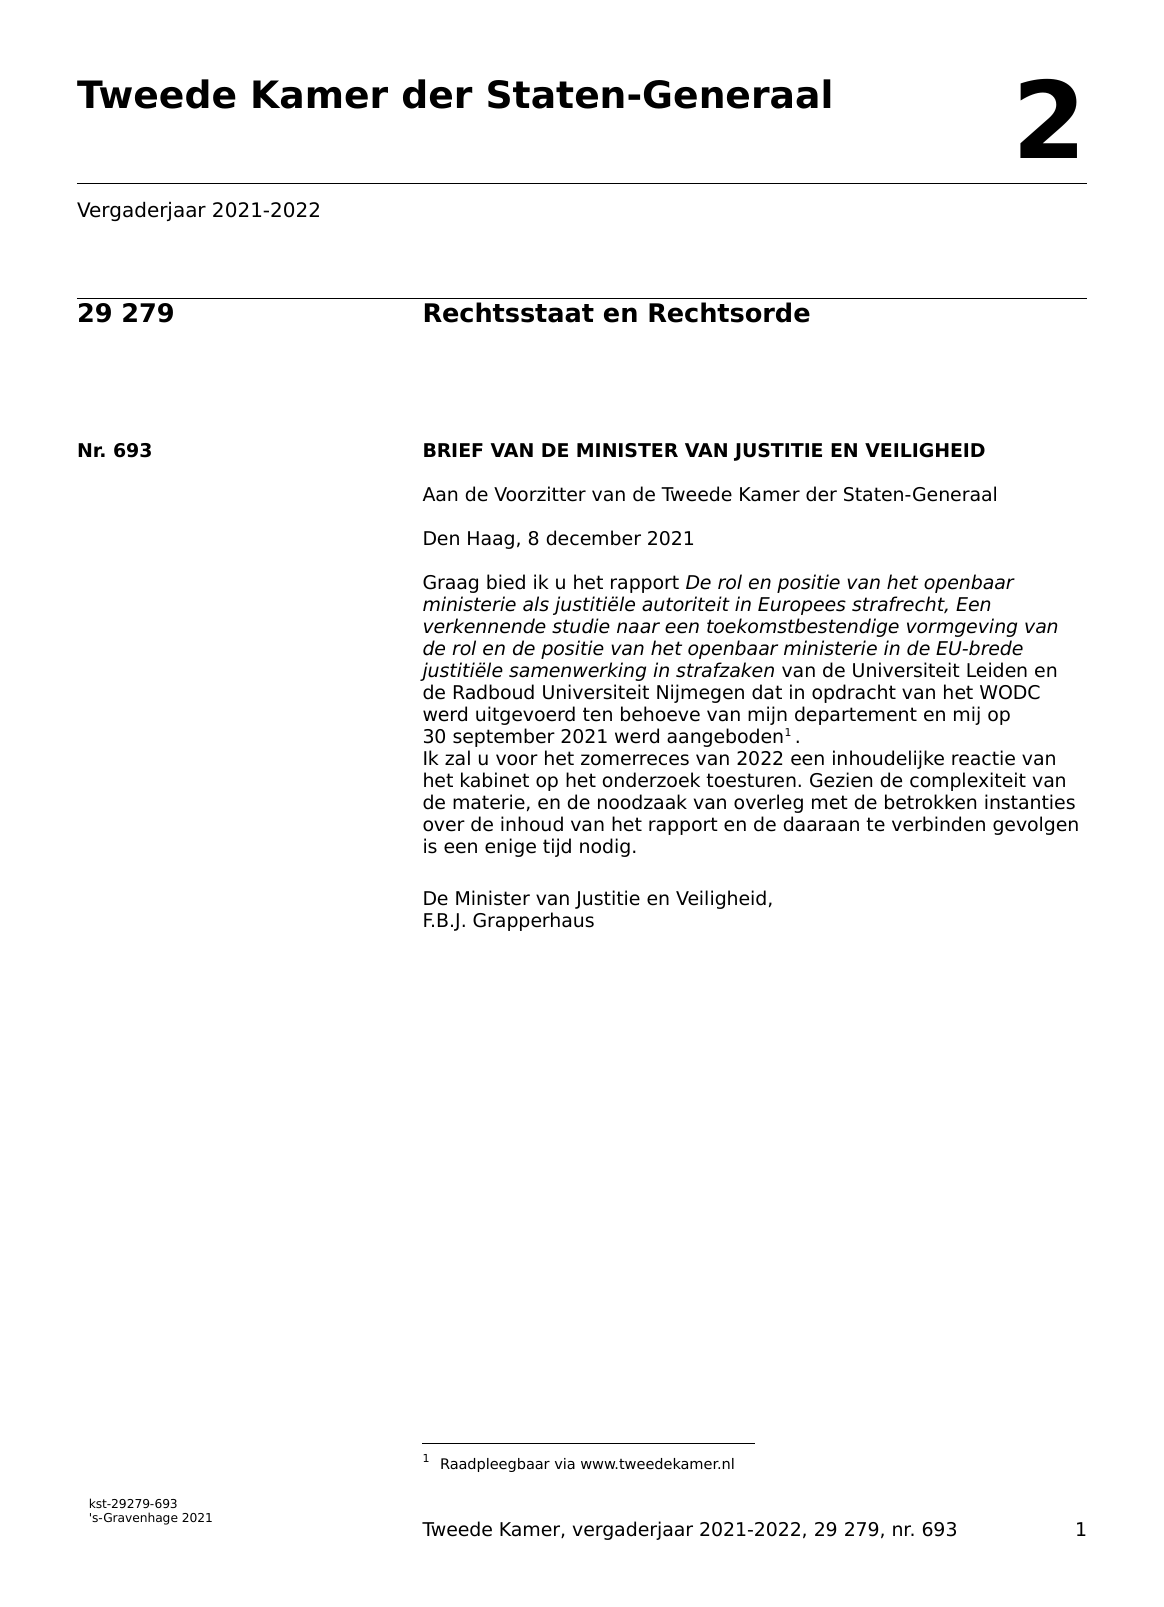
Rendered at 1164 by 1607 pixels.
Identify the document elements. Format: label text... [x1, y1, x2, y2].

subtitle Nr. 693 BRIEF VAN DE MINISTER VAN JUSTITIE EN VEILIGHEID [77, 440, 1087, 462]
text De Minister van Justitie en Veiligheid, F.B.J. Grapperhaus [422, 888, 1087, 932]
text Den Haag, 8 december 2021 [422, 528, 1087, 550]
text 's-Gravenhage 2021 [88, 1511, 323, 1525]
table_cell Vergaderjaar 2021-2022 [77, 184, 1087, 298]
text kst-29279-693 [88, 1497, 323, 1511]
table_header 2 [886, 59, 1087, 183]
text Aan de Voorzitter van de Tweede Kamer der Staten-Generaal [422, 484, 1087, 506]
table_header Tweede Kamer der Staten-Generaal [77, 59, 886, 183]
text Graag bied ik u het rapport De rol en positie van het openbaar ministerie als justitiële autoriteit in Europees strafrecht, Een verkennende studie naar een toekomstbestendige vormgeving van de rol en de positie van het openbaar ministerie in de EU-brede justitiële samenwerking in strafzaken van de Universiteit Leiden en de Radboud Universiteit Nijmegen dat in opdracht van het WODC werd uitgevoerd ten behoeve van mijn departement en mij op 30 september 2021 werd aangeboden. [422, 572, 1087, 748]
text Ik zal u voor het zomerreces van 2022 een inhoudelijke reactie van het kabinet op het onderzoek toesturen. Gezien de complexiteit van de materie, en de noodzaak van overleg met de betrokken instanties over de inhoud van het rapport en de daaraan te verbinden gevolgen is een enige tijd nodig. [422, 748, 1087, 858]
subtitle 29 279 Rechtsstaat en Rechtsorde [77, 299, 1087, 329]
text Raadpleegbaar via www.tweedekamer.nl [422, 1452, 1087, 1474]
